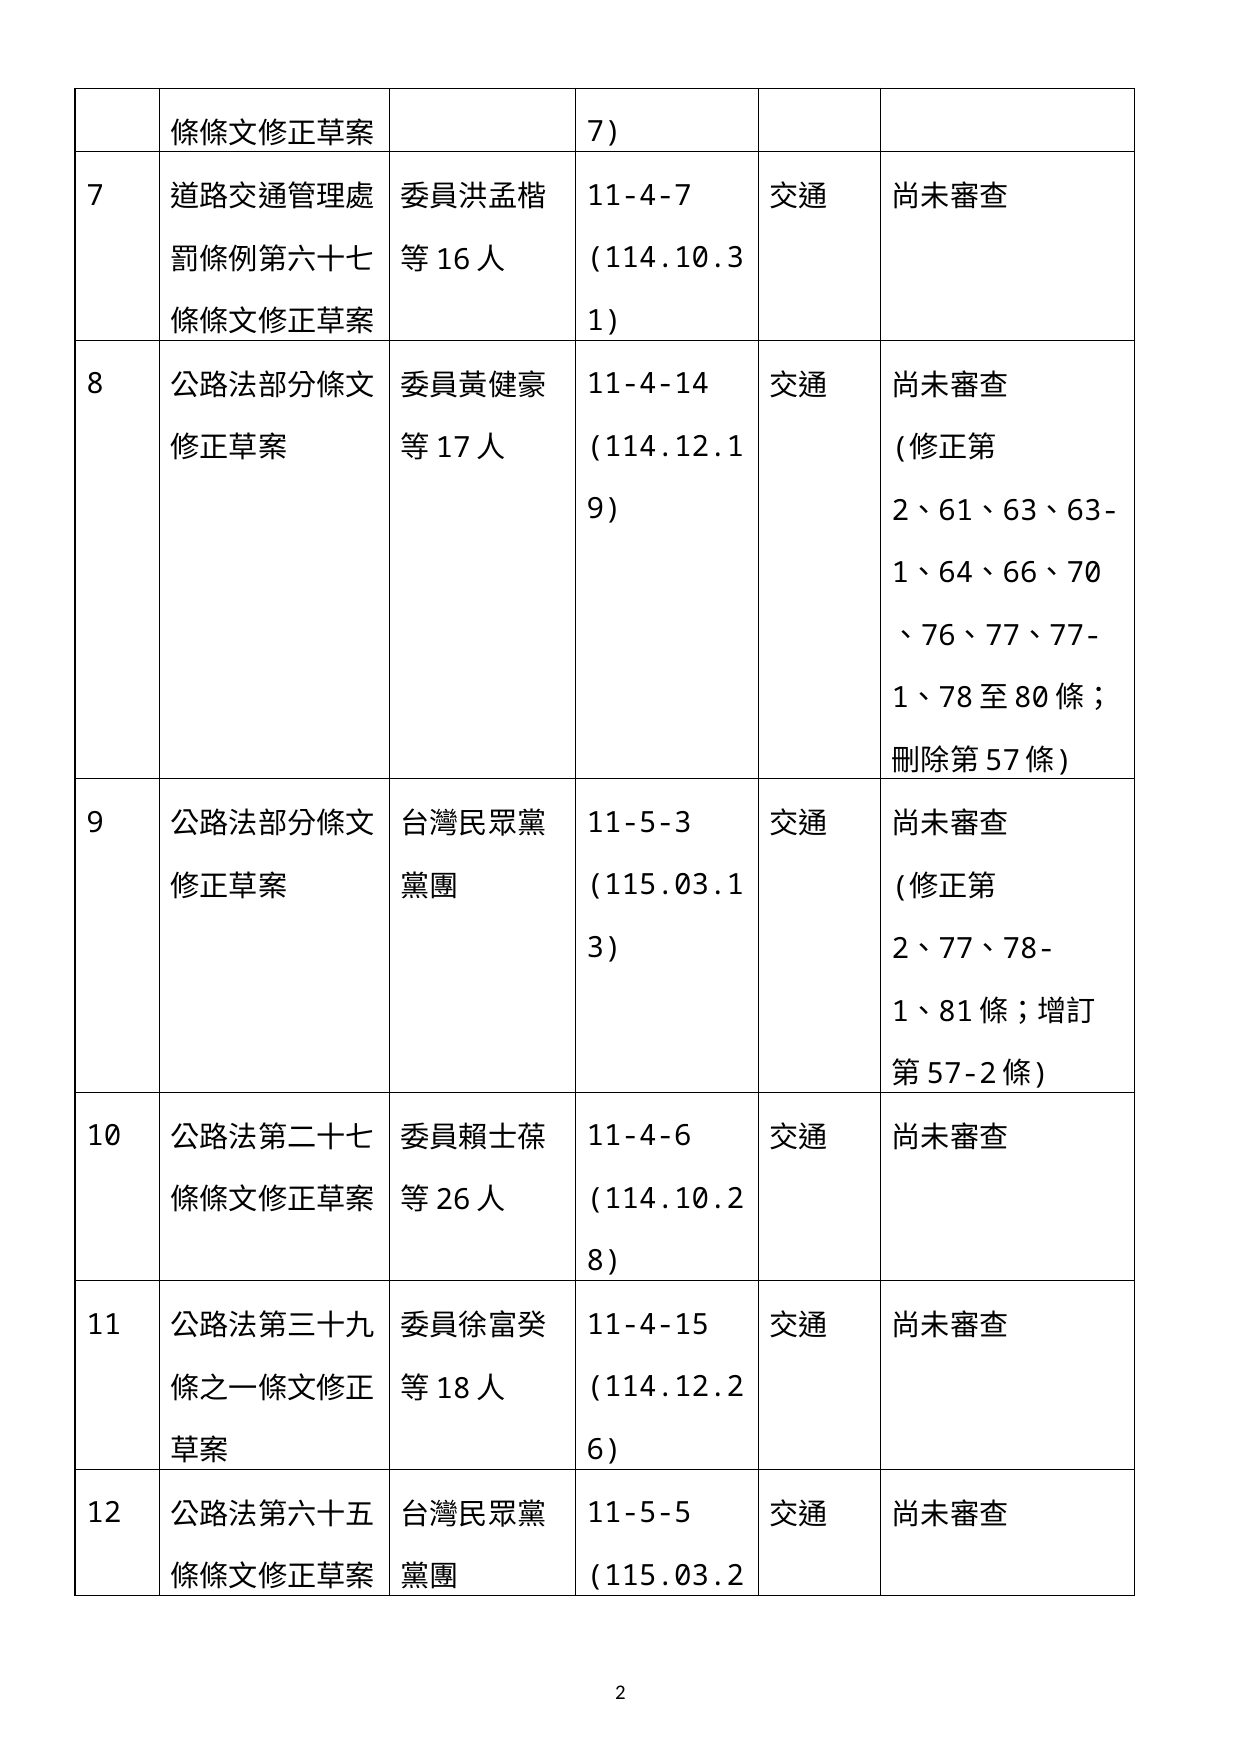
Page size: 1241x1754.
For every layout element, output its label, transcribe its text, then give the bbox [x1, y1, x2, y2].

table_cell 台灣民眾黨黨團 [390, 779, 575, 1092]
table_cell [759, 89, 880, 151]
table_cell 交通 [759, 341, 880, 778]
table_cell 12 [76, 1470, 159, 1595]
table_cell 公路法第二十七條條文修正草案 [160, 1093, 389, 1280]
table_cell 交通 [759, 779, 880, 1092]
table_cell 委員黃健豪等17人 [390, 341, 575, 778]
table_cell 10 [76, 1093, 159, 1280]
table_cell 交通 [759, 1093, 880, 1280]
table_cell 交通 [759, 152, 880, 340]
table_cell 台灣民眾黨黨團 [390, 1470, 575, 1595]
table_cell 尚未審查 (修正第2、61、63、63-1、64、66、70、76、77、77-1、78至80條；刪除第57條) [881, 341, 1134, 778]
table_cell 11-5-5 (115.03.2 [576, 1470, 758, 1595]
table_cell 道路交通管理處罰條例第六十七條條文修正草案 [160, 152, 389, 340]
table_cell 11-4-6 (114.10.28) [576, 1093, 758, 1280]
table_cell 7) [576, 89, 758, 151]
table_cell 11-4-15 (114.12.26) [576, 1281, 758, 1469]
table_cell 11-5-3 (115.03.13) [576, 779, 758, 1092]
table_cell 交通 [759, 1281, 880, 1469]
table_cell 8 [76, 341, 159, 778]
table_cell 尚未審查 [881, 1470, 1134, 1595]
table_cell 交通 [759, 1470, 880, 1595]
table_cell [390, 89, 575, 151]
table_cell 條條文修正草案 [160, 89, 389, 151]
table_cell 11 [76, 1281, 159, 1469]
table_cell 公路法第六十五條條文修正草案 [160, 1470, 389, 1595]
table_cell 尚未審查 [881, 1281, 1134, 1469]
table_cell 委員徐富癸等18人 [390, 1281, 575, 1469]
table_cell 尚未審查 [881, 152, 1134, 340]
table_cell 尚未審查 [881, 1093, 1134, 1280]
table_cell 委員賴士葆等26人 [390, 1093, 575, 1280]
table_cell 7 [76, 152, 159, 340]
table_cell 11-4-7 (114.10.31) [576, 152, 758, 340]
table_cell 9 [76, 779, 159, 1092]
table_cell 公路法第三十九條之一條文修正草案 [160, 1281, 389, 1469]
table_cell 11-4-14 (114.12.19) [576, 341, 758, 778]
table_cell 公路法部分條文修正草案 [160, 779, 389, 1092]
table_cell 委員洪孟楷等16人 [390, 152, 575, 340]
table_cell 尚未審查 (修正第2、77、78-1、81條；增訂第57-2條) [881, 779, 1134, 1092]
table_cell [76, 89, 159, 151]
table_cell [881, 89, 1134, 151]
table_cell 公路法部分條文修正草案 [160, 341, 389, 778]
